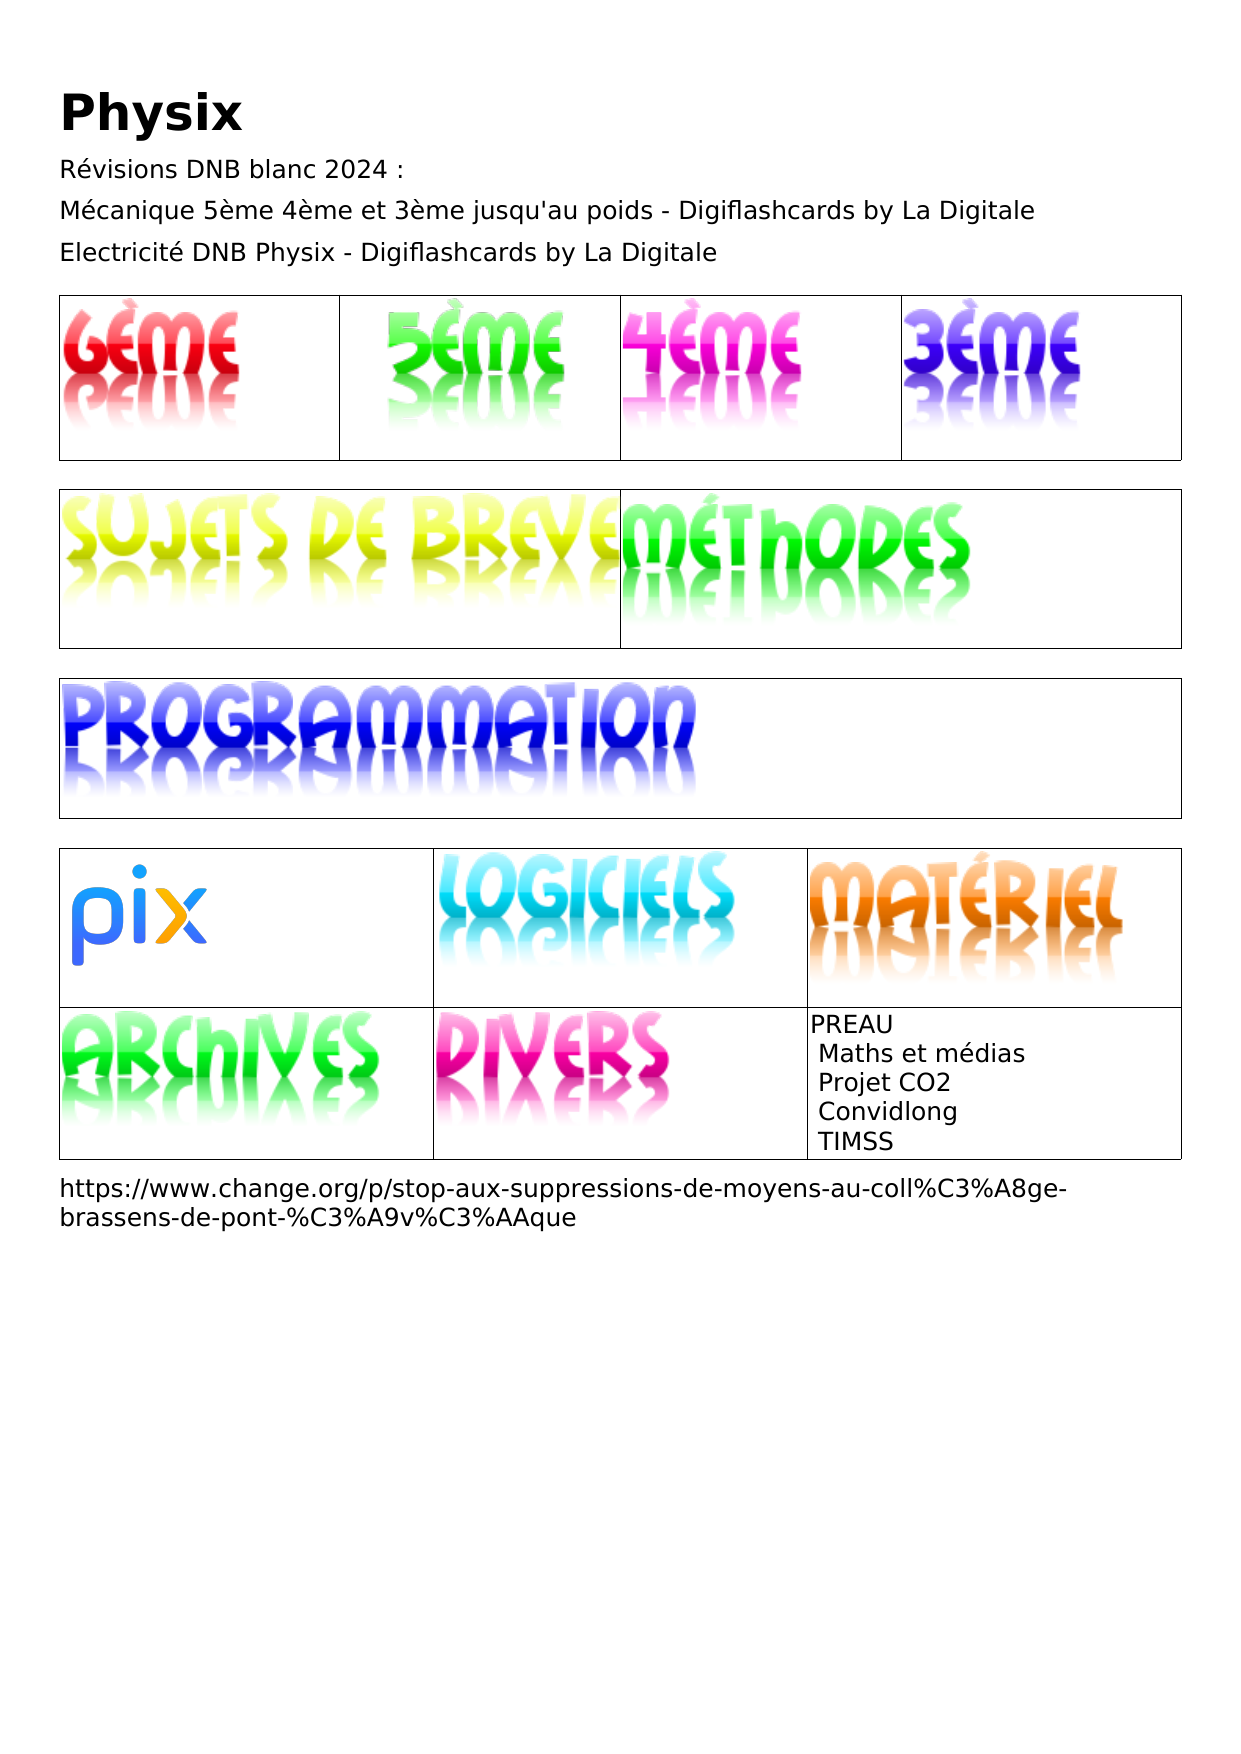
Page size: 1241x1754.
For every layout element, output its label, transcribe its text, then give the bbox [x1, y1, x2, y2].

table_header [60, 296, 339, 459]
table_header [902, 296, 1181, 459]
picture [62, 1010, 384, 1145]
table_cell [60, 1008, 433, 1159]
picture [62, 681, 702, 816]
picture [436, 1010, 674, 1145]
picture [810, 851, 1126, 1005]
picture [62, 297, 244, 451]
table_header [808, 849, 1181, 1007]
table_header [60, 679, 1181, 818]
text Révisions DNB blanc 2024 : [59, 155, 1181, 184]
subtitle Physix [59, 84, 1181, 142]
picture [622, 492, 975, 646]
table_cell [434, 1008, 807, 1159]
table_cell PREAU Maths et médias Projet CO2 Convidlong TIMSS [808, 1008, 1181, 1159]
picture [62, 492, 621, 627]
picture [383, 297, 568, 451]
table_header [621, 490, 1181, 648]
table_header [434, 849, 807, 1007]
picture [436, 851, 741, 986]
text Mécanique 5ème 4ème et 3ème jusqu'au poids - Digiflashcards by La Digitale [59, 196, 1181, 226]
table_header [340, 296, 620, 459]
picture [622, 297, 806, 451]
picture [62, 851, 219, 980]
text Electricité DNB Physix - Digiflashcards by La Digitale [59, 238, 1181, 267]
text https://www.change.org/p/stop-aux-suppressions-de-moyens-au-coll%C3%A8ge-brassens-de-pont-%C3%A9v%C3%AAque [59, 1174, 1181, 1232]
table_header [60, 490, 620, 648]
table_header [621, 296, 901, 459]
table_header [60, 849, 433, 1007]
picture [903, 297, 1085, 451]
